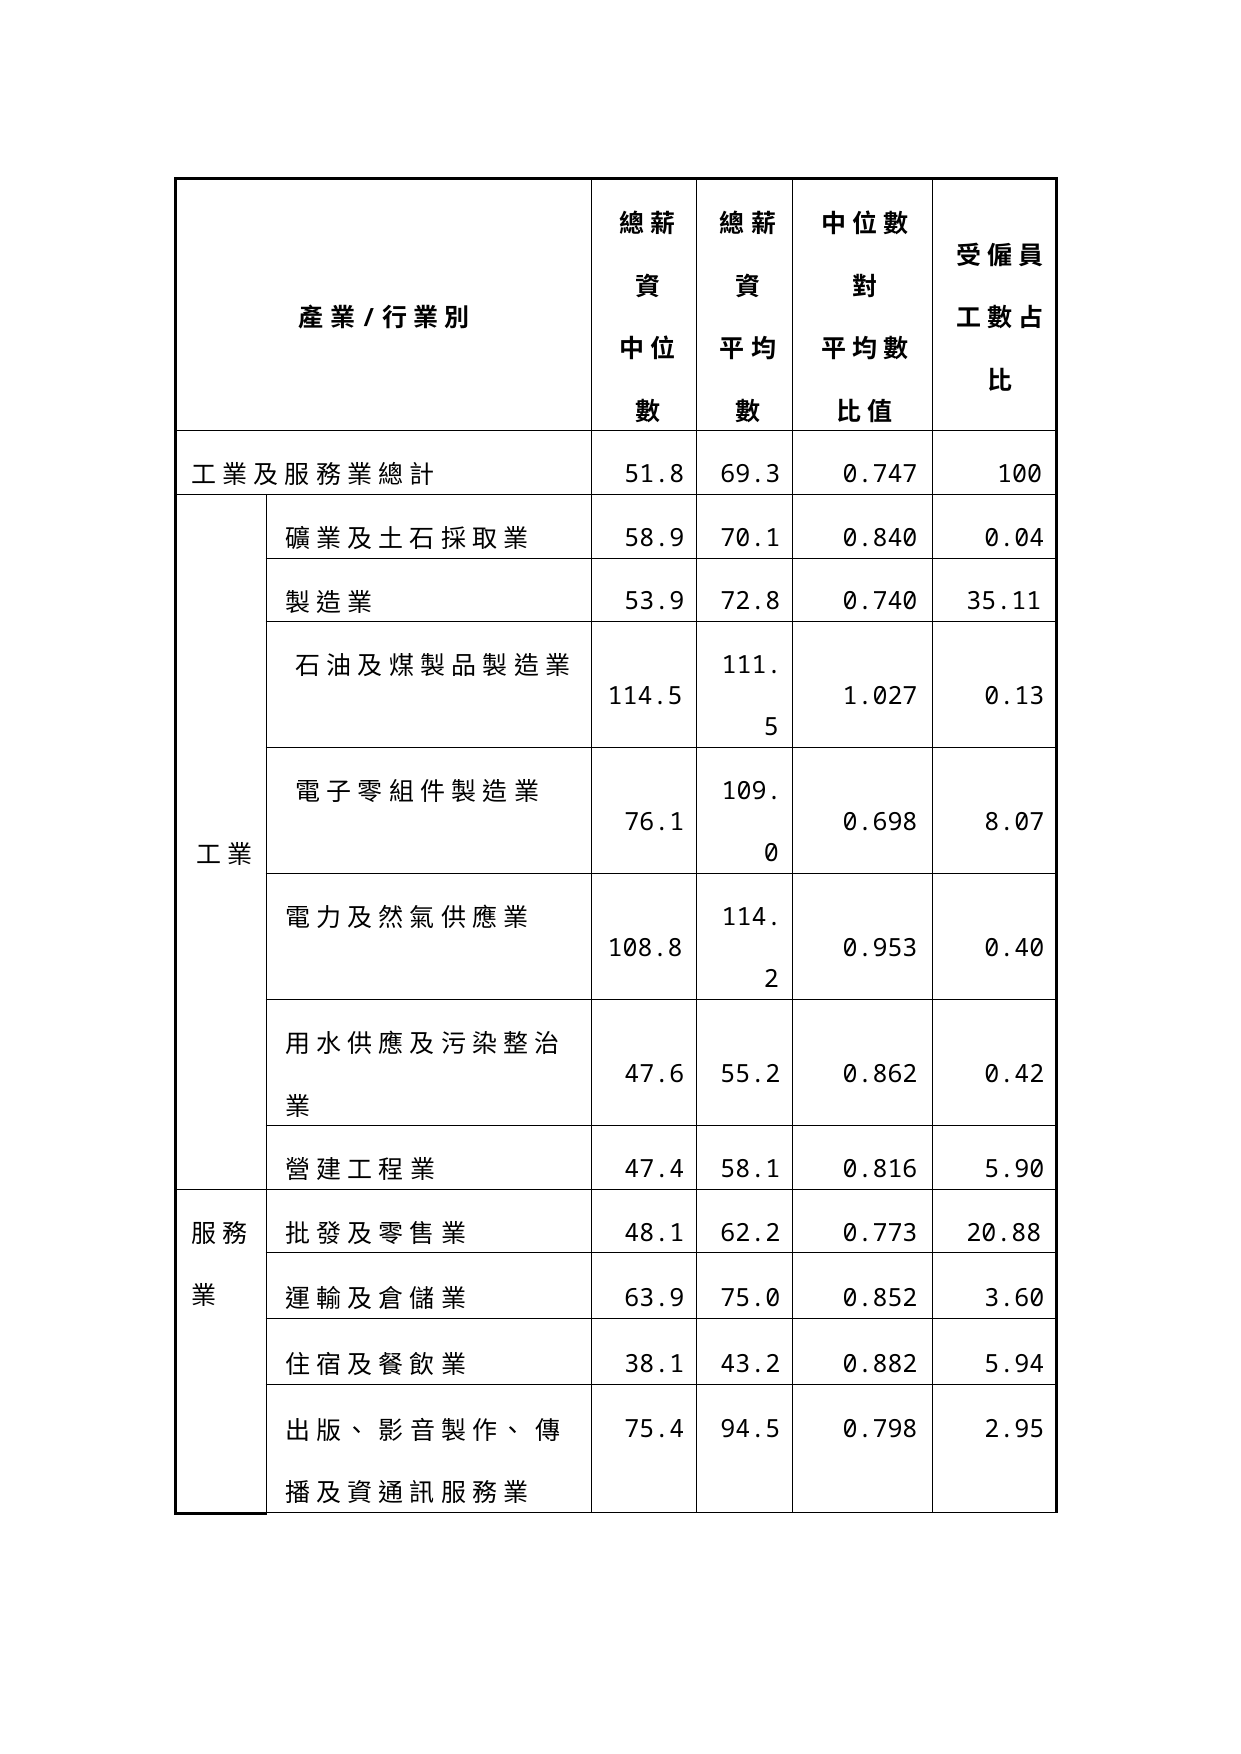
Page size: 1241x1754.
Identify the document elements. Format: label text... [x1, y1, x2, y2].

table_cell 0.862 [793, 1000, 932, 1125]
table_cell 5.94 [933, 1319, 1055, 1383]
table_cell 0.13 [933, 622, 1055, 747]
table_cell 0.773 [793, 1190, 932, 1252]
table_cell 72.8 [697, 559, 792, 621]
table_cell 109.0 [697, 748, 792, 873]
table_cell 營建工程業 [267, 1126, 591, 1189]
table_cell 47.6 [592, 1000, 696, 1125]
table_cell 工業及服務業總計 [177, 431, 591, 494]
table_cell 石油及煤製品製造業 [267, 622, 591, 747]
table_cell 礦業及土石採取業 [267, 495, 591, 557]
table_cell 55.2 [697, 1000, 792, 1125]
table_cell 69.3 [697, 431, 792, 494]
table_cell 58.9 [592, 495, 696, 557]
table_cell 58.1 [697, 1126, 792, 1189]
table_cell 0.40 [933, 874, 1055, 999]
table_cell 0.42 [933, 1000, 1055, 1125]
table_cell 1.027 [793, 622, 932, 747]
table_cell 工業 [177, 495, 266, 1189]
table_cell 75.4 [592, 1385, 696, 1512]
table_cell 111.5 [697, 622, 792, 747]
table_cell 53.9 [592, 559, 696, 621]
table_cell 5.90 [933, 1126, 1055, 1189]
table_cell 75.0 [697, 1253, 792, 1318]
table_cell 3.60 [933, 1253, 1055, 1318]
table_cell 35.11 [933, 559, 1055, 621]
table_cell 62.2 [697, 1190, 792, 1252]
table_cell 114.5 [592, 622, 696, 747]
table_cell 94.5 [697, 1385, 792, 1512]
table_cell 0.816 [793, 1126, 932, 1189]
table_cell 運輸及倉儲業 [267, 1253, 591, 1318]
table_header 總薪資 平均數 [697, 180, 792, 430]
table_cell 43.2 [697, 1319, 792, 1383]
table_cell 70.1 [697, 495, 792, 557]
table_cell 51.8 [592, 431, 696, 494]
table_cell 0.882 [793, 1319, 932, 1383]
table_cell 批發及零售業 [267, 1190, 591, 1252]
table_cell 0.740 [793, 559, 932, 621]
table_cell 0.747 [793, 431, 932, 494]
table_cell 0.04 [933, 495, 1055, 557]
table_cell 0.698 [793, 748, 932, 873]
table_cell 8.07 [933, 748, 1055, 873]
table_cell 住宿及餐飲業 [267, 1319, 591, 1383]
table_cell 電子零組件製造業 [267, 748, 591, 873]
table_cell 0.852 [793, 1253, 932, 1318]
table_cell 47.4 [592, 1126, 696, 1189]
table_cell 108.8 [592, 874, 696, 999]
table_cell 製造業 [267, 559, 591, 621]
table_cell 114.2 [697, 874, 792, 999]
table_cell 2.95 [933, 1385, 1055, 1512]
table_cell 0.953 [793, 874, 932, 999]
table_cell 服務業 [177, 1190, 266, 1512]
table_cell 20.88 [933, 1190, 1055, 1252]
table_cell 0.840 [793, 495, 932, 557]
table_header 總薪資 中位數 [592, 180, 696, 430]
table_cell 76.1 [592, 748, 696, 873]
table_cell 100 [933, 431, 1055, 494]
table_cell 用水供應及污染整治業 [267, 1000, 591, 1125]
table_header 產業/行業別 [177, 180, 591, 430]
table_cell 48.1 [592, 1190, 696, 1252]
table_header 中位數對 平均數比值 [793, 180, 932, 430]
table_cell 38.1 [592, 1319, 696, 1383]
table_header 受僱員工數占比 [933, 180, 1055, 430]
table_cell 63.9 [592, 1253, 696, 1318]
table_cell 電力及然氣供應業 [267, 874, 591, 999]
table_cell 出版、影音製作、傳播及資通訊服務業 [267, 1385, 591, 1512]
table_cell 0.798 [793, 1385, 932, 1512]
